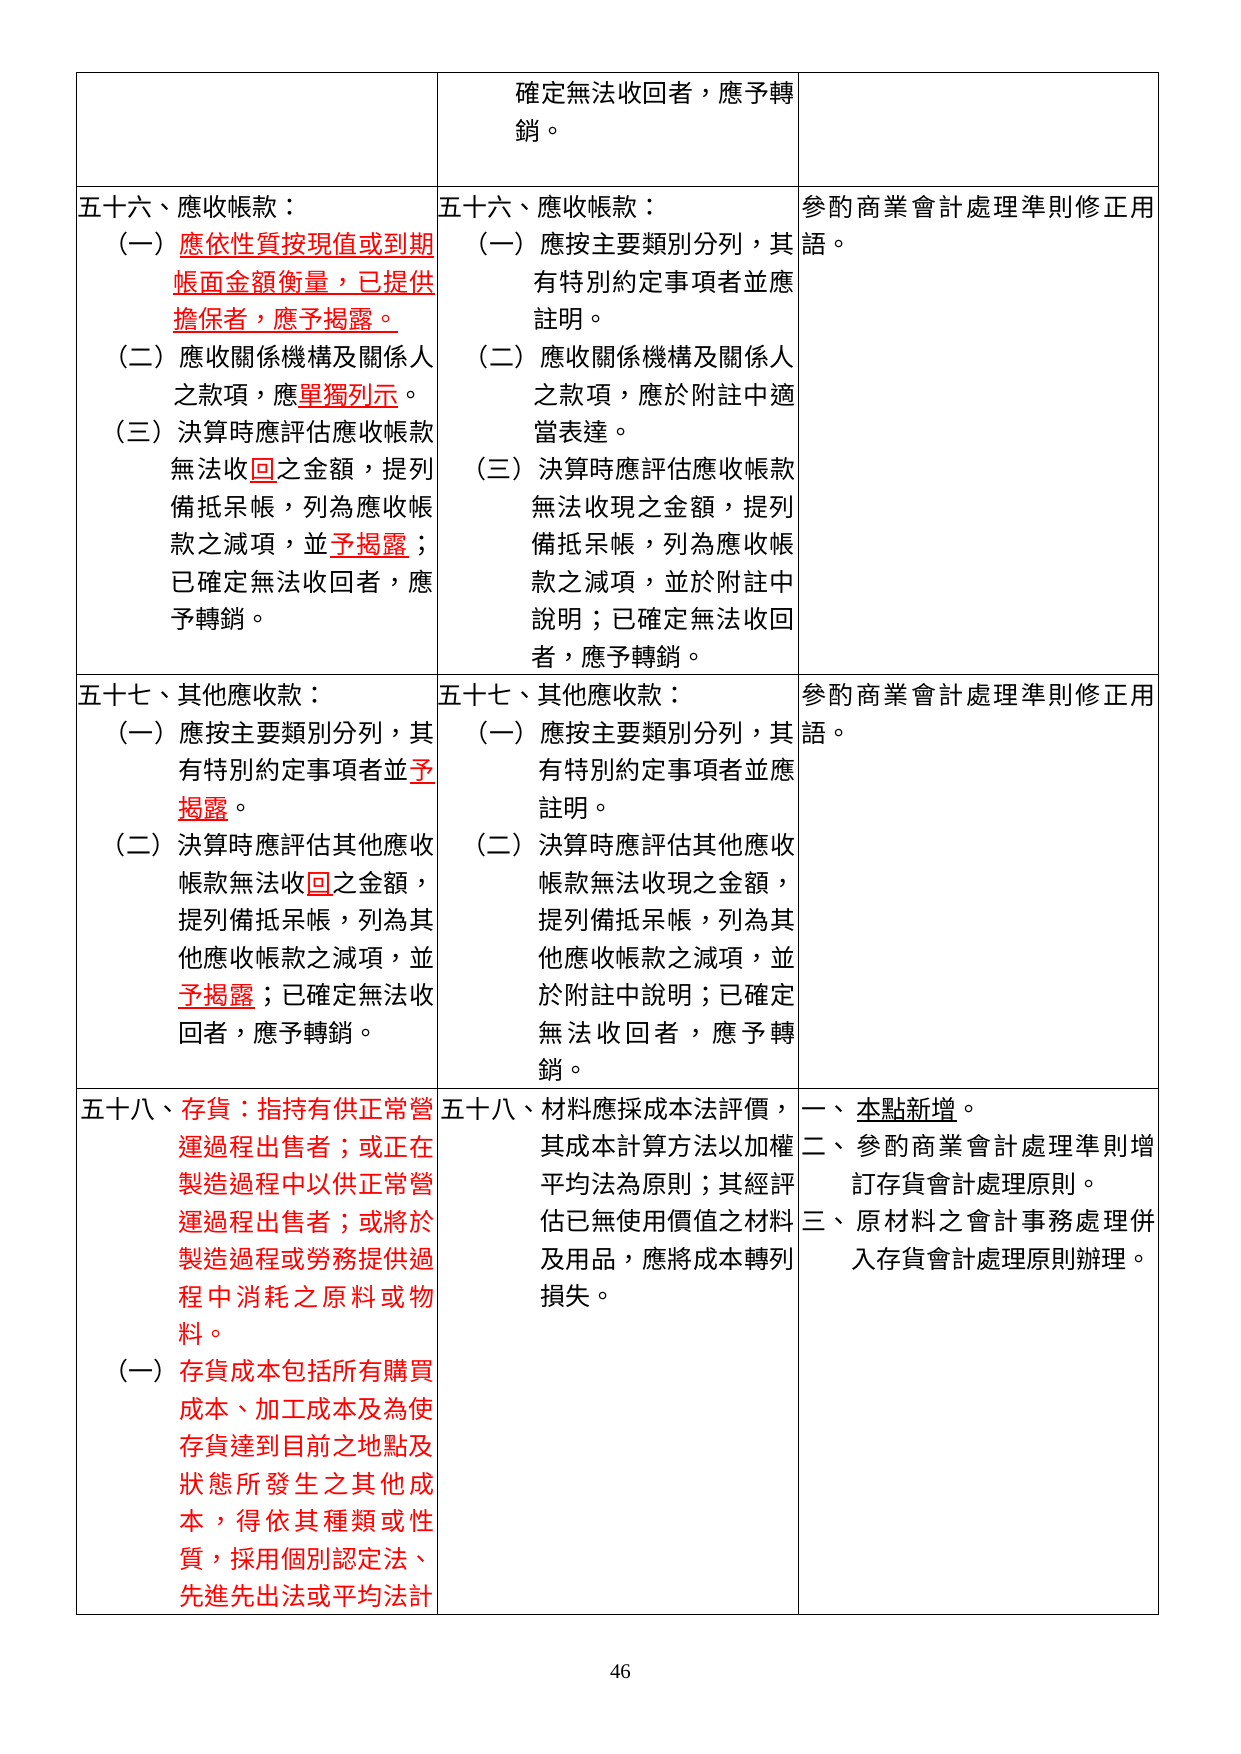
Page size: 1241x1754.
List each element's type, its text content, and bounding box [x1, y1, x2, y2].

table_cell 參酌商業會計處理準則修正用語。 [799, 187, 1158, 674]
table_cell 五十七、其他應收款： （一）應按主要類別分列，其有特別約定事項者並應註明。 （二）決算時應評估其他應收帳款無法收現之金額，提列備抵呆帳，列為其他應收帳款之減項，並於附註中說明；已確定無法收回者，應予轉銷。 [438, 675, 798, 1088]
table_cell 五十六、應收帳款： （一）應依性質按現值或到期帳面金額衡量，已提供擔保者，應予揭露。 （二）應收關係機構及關係人之款項，應單獨列示。 （三）決算時應評估應收帳款無法收回之金額，提列備抵呆帳，列為應收帳款之減項，並予揭露；已確定無法收回者，應予轉銷。 [77, 187, 437, 674]
table_cell 五十八、存貨：指持有供正常營運過程出售者；或正在製造過程中以供正常營運過程出售者；或將於製造過程或勞務提供過程中消耗之原料或物料。 存貨成本包括所有購買成本、加工成本及為使存貨達到目前之地點及狀態所發生之其他成本，得依其種類或性質，採用個別認定法、先進先出法或平均法計算之。 存貨應以成本與淨變現價值孰低衡量，當存貨成本高於淨變現價值時，應將成本沖減至淨變現價值，沖減金額應於發生當期認列為銷貨成本。 存貨有提供作質、擔保，或由債權人監視使用等情事者，應予揭露。 [77, 1089, 437, 1614]
table_cell [799, 73, 1158, 186]
table_cell 確定無法收回者，應予轉銷。 [438, 73, 798, 186]
table_cell 五十八、材料應採成本法評價，其成本計算方法以加權平均法為原則；其經評估已無使用價值之材料及用品，應將成本轉列損失。 [438, 1089, 798, 1614]
table_cell 參酌商業會計處理準則修正用語。 [799, 675, 1158, 1088]
table_cell [77, 73, 437, 186]
table_cell 五十六、應收帳款： （一）應按主要類別分列，其有特別約定事項者並應註明。 （二）應收關係機構及關係人之款項，應於附註中適當表達。 （三）決算時應評估應收帳款無法收現之金額，提列備抵呆帳，列為應收帳款之減項，並於附註中說明；已確定無法收回者，應予轉銷。 [438, 187, 798, 674]
table_cell 本點新增。 參酌商業會計處理準則增訂存貨會計處理原則。 原材料之會計事務處理併入存貨會計處理原則辦理。 [799, 1089, 1158, 1614]
table_cell 五十七、其他應收款： （一）應按主要類別分列，其有特別約定事項者並予揭露。 （二）決算時應評估其他應收帳款無法收回之金額，提列備抵呆帳，列為其他應收帳款之減項，並予揭露；已確定無法收回者，應予轉銷。 [77, 675, 437, 1088]
